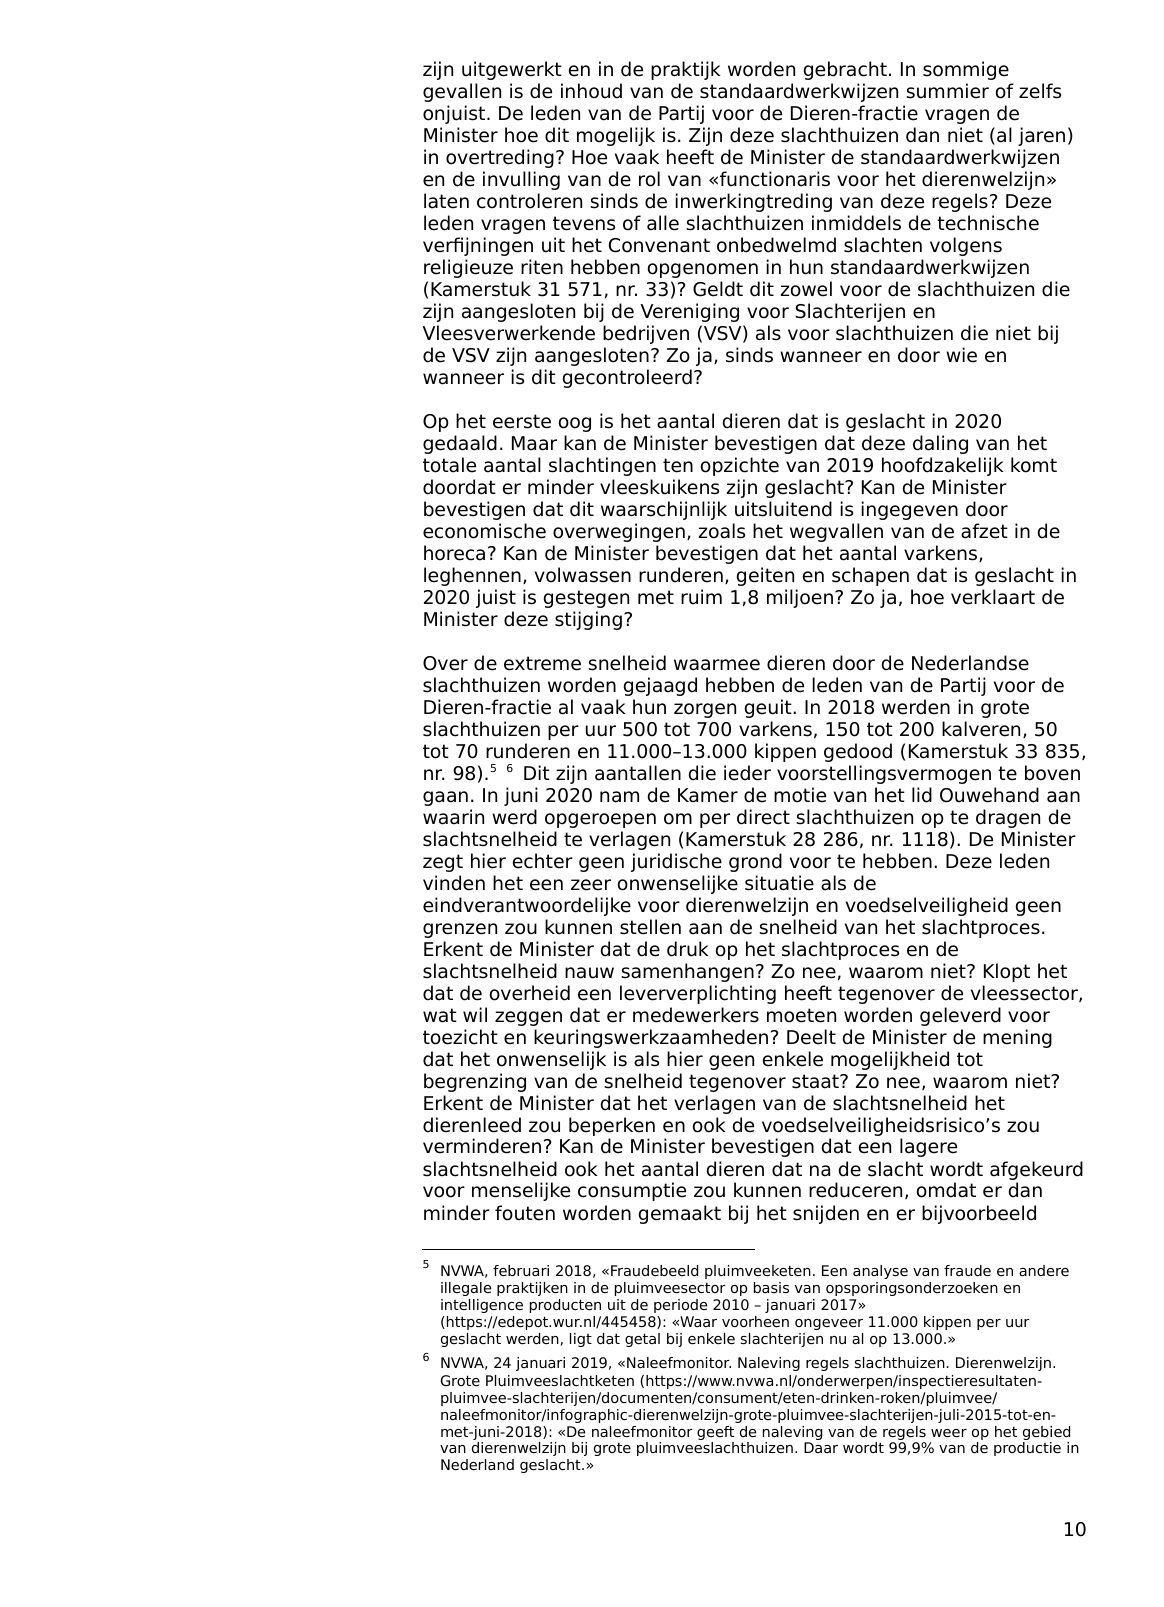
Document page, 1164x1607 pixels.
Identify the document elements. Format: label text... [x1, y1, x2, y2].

text NVWA, februari 2018, «Fraudebeeld pluimveeketen. Een analyse van fraude en andere illegale praktijken in de pluimveesector op basis van opsporingsonderzoeken en intelligence producten uit de periode 2010 – januari 2017» (https://edepot.wur.nl/445458): «Waar voorheen ongeveer 11.000 kippen per uur geslacht werden, ligt dat getal bij enkele slachterijen nu al op 13.000.» [422, 1258, 1087, 1348]
text Over de extreme snelheid waarmee dieren door de Nederlandse slachthuizen worden gejaagd hebben de leden van de Partij voor de Dieren-fractie al vaak hun zorgen geuit. In 2018 werden in grote slachthuizen per uur 500 tot 700 varkens, 150 tot 200 kalveren, 50 tot 70 runderen en 11.000–13.000 kippen gedood (Kamerstuk 33 835, nr. 98). Dit zijn aantallen die ieder voorstellingsvermogen te boven gaan. In juni 2020 nam de Kamer de motie van het lid Ouwehand aan waarin werd opgeroepen om per direct slachthuizen op te dragen de slachtsnelheid te verlagen (Kamerstuk 28 286, nr. 1118). De Minister zegt hier echter geen juridische grond voor te hebben. Deze leden vinden het een zeer onwenselijke situatie als de eindverantwoordelijke voor dierenwelzijn en voedselveiligheid geen grenzen zou kunnen stellen aan de snelheid van het slachtproces. Erkent de Minister dat de druk op het slachtproces en de slachtsnelheid nauw samenhangen? Zo nee, waarom niet? Klopt het dat de overheid een leververplichting heeft tegenover de vleessector, wat wil zeggen dat er medewerkers moeten worden geleverd voor toezicht en keuringswerkzaamheden? Deelt de Minister de mening dat het onwenselijk is als hier geen enkele mogelijkheid tot begrenzing van de snelheid tegenover staat? Zo nee, waarom niet? Erkent de Minister dat het verlagen van de slachtsnelheid het dierenleed zou beperken en ook de voedselveiligheidsrisico’s zou verminderen? Kan de Minister bevestigen dat een lagere slachtsnelheid ook het aantal dieren dat na de slacht wordt afgekeurd voor menselijke consumptie zou kunnen reduceren, omdat er dan minder fouten worden gemaakt bij het snijden en er bijvoorbeeld [422, 653, 1087, 1224]
text zijn uitgewerkt en in de praktijk worden gebracht. In sommige gevallen is de inhoud van de standaardwerkwijzen summier of zelfs onjuist. De leden van de Partij voor de Dieren-fractie vragen de Minister hoe dit mogelijk is. Zijn deze slachthuizen dan niet (al jaren) in overtreding? Hoe vaak heeft de Minister de standaardwerkwijzen en de invulling van de rol van «functionaris voor het dierenwelzijn» laten controleren sinds de inwerkingtreding van deze regels? Deze leden vragen tevens of alle slachthuizen inmiddels de technische verfijningen uit het Convenant onbedwelmd slachten volgens religieuze riten hebben opgenomen in hun standaardwerkwijzen (Kamerstuk 31 571, nr. 33)? Geldt dit zowel voor de slachthuizen die zijn aangesloten bij de Vereniging voor Slachterijen en Vleesverwerkende bedrijven (VSV) als voor slachthuizen die niet bij de VSV zijn aangesloten? Zo ja, sinds wanneer en door wie en wanneer is dit gecontroleerd? [422, 59, 1087, 389]
text NVWA, 24 januari 2019, «Naleefmonitor. Naleving regels slachthuizen. Dierenwelzijn. Grote Pluimveeslachtketen (https://www.nvwa.nl/onderwerpen/inspectieresultaten-pluimvee-slachterijen/documenten/consument/eten-drinken-roken/pluimvee/naleefmonitor/infographic-dierenwelzijn-grote-pluimvee-slachterijen-juli-2015-tot-en-met-juni-2018): «De naleefmonitor geeft de naleving van de regels weer op het gebied van dierenwelzijn bij grote pluimveeslachthuizen. Daar wordt 99,9% van de productie in Nederland geslacht.» [422, 1351, 1087, 1474]
text Op het eerste oog is het aantal dieren dat is geslacht in 2020 gedaald. Maar kan de Minister bevestigen dat deze daling van het totale aantal slachtingen ten opzichte van 2019 hoofdzakelijk komt doordat er minder vleeskuikens zijn geslacht? Kan de Minister bevestigen dat dit waarschijnlijk uitsluitend is ingegeven door economische overwegingen, zoals het wegvallen van de afzet in de horeca? Kan de Minister bevestigen dat het aantal varkens, leghennen, volwassen runderen, geiten en schapen dat is geslacht in 2020 juist is gestegen met ruim 1,8 miljoen? Zo ja, hoe verklaart de Minister deze stijging? [422, 411, 1087, 631]
